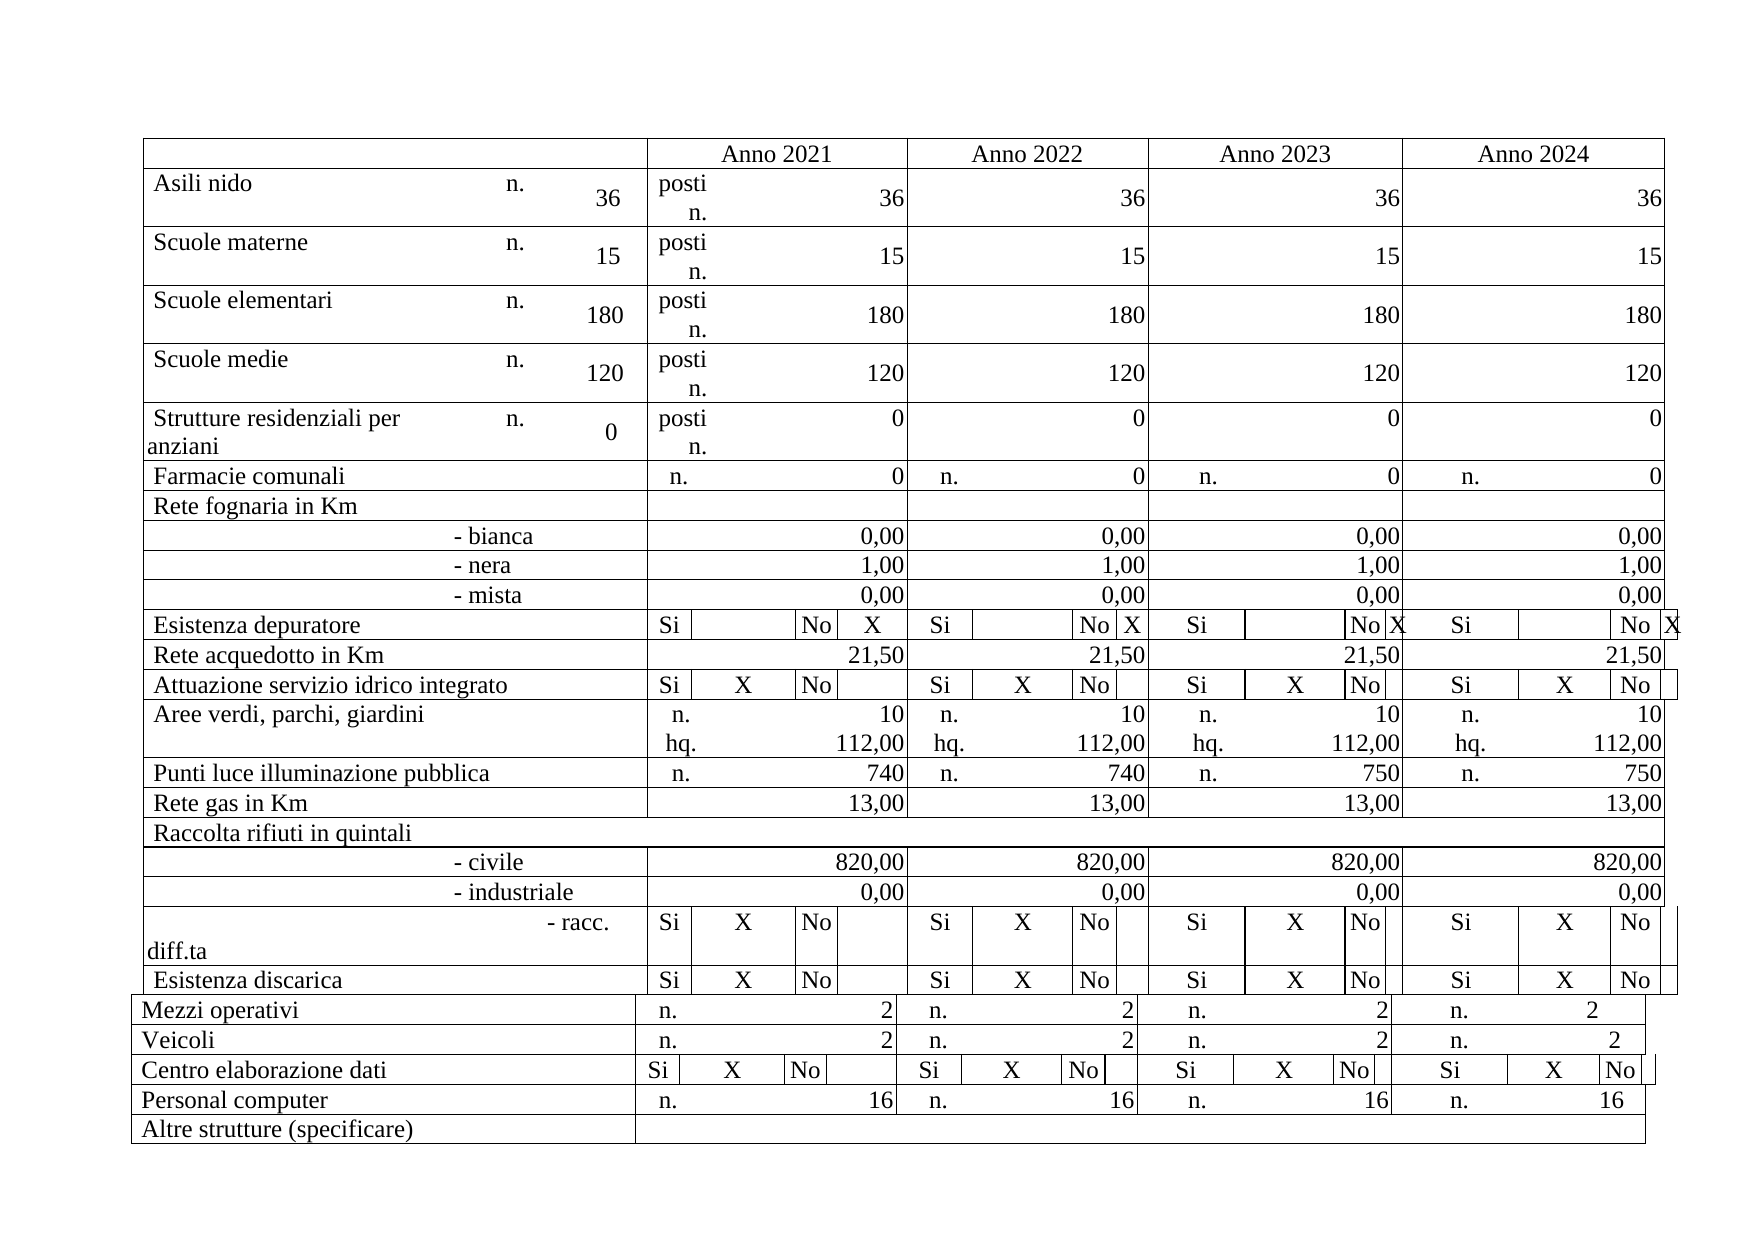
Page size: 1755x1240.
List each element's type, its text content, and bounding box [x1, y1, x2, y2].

table_cell X [680, 1055, 784, 1084]
table_cell [144, 728, 647, 757]
table_cell X [973, 670, 1072, 698]
table_cell Farmacie comunali [144, 461, 647, 490]
table_cell [132, 402, 143, 460]
table_cell n. [908, 461, 991, 490]
table_cell Scuole materne [144, 227, 450, 284]
table_cell [1656, 1114, 1660, 1143]
table_cell 0,00 [1149, 521, 1402, 549]
table_cell 0 [1538, 461, 1664, 490]
table_cell [1660, 1114, 1665, 1143]
table_cell [132, 226, 143, 284]
table_cell Esistenza depuratore [144, 610, 647, 639]
table_cell n. [450, 169, 527, 226]
table_cell [648, 818, 714, 846]
table_cell No [1062, 1055, 1104, 1084]
table_cell Si [648, 610, 691, 639]
table_cell 16 [980, 1085, 1137, 1113]
table_cell 36 [1403, 169, 1664, 226]
table_cell 180 [1403, 286, 1664, 343]
table_cell 0 [528, 403, 647, 460]
table_cell 36 [710, 169, 907, 226]
table_cell X [973, 907, 1072, 964]
table_cell [1149, 491, 1402, 520]
table_cell n. [1392, 1085, 1527, 1113]
table_cell [132, 817, 143, 846]
table_cell [1642, 1054, 1655, 1084]
table_cell Personal computer [132, 1085, 635, 1113]
table_cell X [1519, 670, 1610, 698]
table_cell n. [450, 286, 527, 343]
table_cell Asili nido [144, 169, 450, 226]
table_cell - industriale [450, 877, 647, 906]
table_cell 36 [908, 169, 1148, 226]
table_cell Si [1403, 670, 1518, 698]
table_cell [1403, 818, 1538, 846]
table_cell No [796, 670, 837, 698]
table_cell No [1346, 670, 1385, 698]
table_cell [132, 460, 143, 490]
table_cell [1665, 285, 1678, 343]
table_cell hq. [908, 728, 991, 757]
table_cell 2 [700, 1025, 896, 1054]
table_cell [1117, 907, 1148, 964]
table_cell [715, 818, 907, 846]
table_cell n. [636, 1085, 700, 1113]
table_cell [1665, 728, 1678, 757]
table_cell [991, 818, 1148, 846]
table_cell [1665, 168, 1678, 226]
table_cell No [1611, 966, 1660, 994]
table_cell [132, 699, 143, 728]
table_cell Aree verdi, parchi, giardini [144, 700, 647, 728]
table_cell [132, 787, 143, 817]
table_cell 0 [710, 461, 907, 490]
table_cell 13,00 [1538, 788, 1664, 817]
table_cell [1665, 817, 1678, 846]
table_cell 740 [715, 758, 907, 787]
table_cell [827, 1055, 896, 1084]
table_cell Anno 2021 [648, 139, 907, 167]
table_cell posti n. [648, 344, 710, 402]
table_cell hq. [1403, 728, 1538, 757]
table_cell [1665, 490, 1678, 520]
table_cell Si [648, 907, 691, 964]
table_cell n. [1403, 758, 1538, 787]
table_cell 10 [715, 700, 907, 728]
table_cell 0,00 [908, 877, 1148, 906]
table_cell [908, 788, 991, 817]
table_cell Si [1403, 907, 1518, 964]
table_cell [1646, 1085, 1656, 1113]
table_cell 0,00 [1403, 877, 1664, 906]
table_cell Si [1149, 966, 1244, 994]
table_cell 15 [1403, 227, 1664, 284]
table_cell 2 [980, 995, 1137, 1024]
table_cell No [785, 1055, 826, 1084]
table_cell 120 [1149, 344, 1402, 402]
table_cell [908, 491, 1148, 520]
table_cell [1665, 1024, 1678, 1054]
table_cell [144, 521, 450, 549]
table_cell [132, 138, 143, 167]
table_cell posti n. [648, 227, 710, 284]
table_cell - mista [450, 580, 647, 609]
table_cell [144, 139, 647, 167]
table_cell Rete fognaria in Km [144, 491, 450, 520]
table_cell [1665, 550, 1678, 579]
table_cell 180 [710, 286, 907, 343]
table_cell Anno 2024 [1403, 139, 1664, 167]
table_cell 112,00 [715, 728, 907, 757]
table_cell 750 [1538, 758, 1664, 787]
table_cell [1656, 1024, 1660, 1054]
table_cell [132, 168, 143, 226]
table_cell 0 [908, 403, 1148, 460]
table_cell [144, 848, 450, 876]
table_cell [1538, 818, 1664, 846]
table_cell [132, 906, 143, 964]
table_cell [1660, 995, 1665, 1024]
table_cell [1665, 138, 1678, 167]
table_cell 0,00 [908, 580, 1148, 609]
table_cell [1665, 1114, 1678, 1143]
table_cell [1268, 818, 1403, 846]
table_cell No [796, 966, 837, 994]
table_cell 112,00 [1268, 728, 1402, 757]
table_cell 0,00 [648, 521, 907, 549]
table_cell [1375, 1055, 1391, 1084]
table_cell No [1073, 907, 1116, 964]
table_cell X [1246, 670, 1344, 698]
table_cell [1665, 343, 1678, 402]
table_cell Rete acquedotto in Km [144, 640, 647, 669]
table_cell [648, 848, 714, 876]
table_cell Punti luce illuminazione pubblica [144, 758, 647, 787]
table_cell No [1346, 610, 1385, 639]
table_cell No [1334, 1055, 1374, 1084]
table_cell [838, 966, 907, 994]
table_cell 1,00 [1149, 551, 1402, 579]
table_cell X [1234, 1055, 1333, 1084]
table_cell [132, 550, 143, 579]
table_cell No [1346, 966, 1385, 994]
table_cell 0 [991, 461, 1148, 490]
table_cell [132, 639, 143, 669]
table_cell n. [1392, 995, 1527, 1024]
table_cell [1246, 610, 1344, 639]
table_cell posti n. [648, 286, 710, 343]
table_cell posti n. [648, 403, 710, 460]
table_cell 120 [1403, 344, 1664, 402]
table_cell 1,00 [648, 551, 907, 579]
table_cell Si [1149, 670, 1244, 698]
table_cell 750 [1268, 758, 1402, 787]
table_cell - bianca [450, 521, 647, 549]
table_cell n. [1403, 700, 1538, 728]
table_cell 120 [528, 344, 647, 402]
table_cell Si [648, 670, 691, 698]
table_cell n. [908, 758, 991, 787]
table_cell X [1508, 1055, 1599, 1084]
table_cell 10 [991, 700, 1148, 728]
table_cell [1519, 610, 1610, 639]
table_cell Si [1149, 907, 1244, 964]
table_cell [132, 285, 143, 343]
table_cell 112,00 [991, 728, 1148, 757]
table_cell n. [1149, 461, 1268, 490]
table_cell [1661, 670, 1677, 698]
table_cell [1665, 846, 1678, 876]
table_cell 2 [1527, 995, 1645, 1024]
table_cell - racc. diff.ta [144, 907, 647, 964]
table_cell Si [636, 1055, 679, 1084]
table_cell [1386, 907, 1402, 964]
table_cell Si [908, 610, 972, 639]
table_cell X [692, 966, 795, 994]
table_cell n. [1392, 1025, 1527, 1054]
table_cell Anno 2023 [1149, 139, 1402, 167]
table_cell Mezzi operativi [132, 995, 635, 1024]
table_cell [1656, 1084, 1660, 1113]
table_cell [450, 491, 647, 520]
table_cell Altre strutture (specificare) [132, 1115, 635, 1143]
table_cell Si [1138, 1055, 1233, 1084]
table_cell 2 [1257, 995, 1391, 1024]
table_cell 13,00 [991, 788, 1148, 817]
table_cell [1656, 1054, 1660, 1084]
table_cell Centro elaborazione dati [132, 1055, 635, 1084]
table_cell [132, 609, 143, 639]
table_cell n. [897, 995, 980, 1024]
table_cell 16 [1257, 1085, 1391, 1113]
table_cell n. [1138, 1085, 1257, 1113]
table_cell No [1611, 907, 1660, 964]
table_cell [1117, 670, 1148, 698]
table_cell [692, 610, 795, 639]
table_cell Rete gas in Km [144, 788, 647, 817]
table_cell Si [908, 907, 972, 964]
table_cell [648, 491, 907, 520]
table_cell 10 [1538, 700, 1664, 728]
table_cell n. [897, 1085, 980, 1113]
table_cell 21,50 [1149, 640, 1402, 669]
table_cell n. [1149, 758, 1268, 787]
table_cell [132, 579, 143, 609]
table_cell n. [450, 403, 527, 460]
table_cell [132, 490, 143, 520]
table_cell [838, 670, 907, 698]
table_cell 2 [700, 995, 896, 1024]
table_cell Attuazione servizio idrico integrato [144, 670, 647, 698]
table_cell Si [1403, 966, 1518, 994]
table_cell [1665, 402, 1678, 460]
table_cell 120 [908, 344, 1148, 402]
table_cell 120 [710, 344, 907, 402]
table_cell [636, 1115, 1645, 1143]
table_cell Si [648, 966, 691, 994]
table_cell [132, 520, 143, 549]
table_cell [1403, 491, 1664, 520]
table_cell Si [1149, 610, 1244, 639]
table_cell n. [908, 700, 991, 728]
table_cell 2 [980, 1025, 1137, 1054]
table_cell 1,00 [908, 551, 1148, 579]
table_cell [1117, 966, 1148, 994]
table_cell [973, 610, 1072, 639]
table_cell [648, 877, 714, 906]
table_cell 36 [1149, 169, 1402, 226]
table_cell 10 [1268, 700, 1402, 728]
table_cell Si [908, 670, 972, 698]
table_cell 2 [1257, 1025, 1391, 1054]
table_cell [648, 788, 714, 817]
table_cell [1661, 906, 1677, 964]
table_cell 820,00 [715, 848, 907, 876]
table_cell 112,00 [1538, 728, 1664, 757]
table_cell [1665, 700, 1678, 728]
table_cell Veicoli [132, 1025, 635, 1054]
table_cell Scuole elementari [144, 286, 450, 343]
table_cell [1386, 670, 1402, 698]
table_cell [838, 907, 907, 964]
table_cell n. [648, 758, 714, 787]
table_cell n. [648, 461, 710, 490]
table_cell [1660, 1054, 1665, 1084]
table_cell 180 [908, 286, 1148, 343]
table_cell [1660, 1084, 1665, 1113]
table_cell X [1117, 610, 1148, 639]
table_cell posti n. [648, 169, 710, 226]
table_cell 0,00 [648, 580, 907, 609]
table_cell [1665, 520, 1678, 549]
table_cell 13,00 [715, 788, 907, 817]
table_cell 36 [528, 169, 647, 226]
table_cell [1665, 995, 1678, 1024]
table_cell 820,00 [908, 848, 1148, 876]
table_cell n. [1149, 700, 1268, 728]
table_cell [1665, 757, 1678, 787]
table_cell X [1246, 966, 1344, 994]
table_cell n. [1138, 995, 1257, 1024]
table_cell Si [1403, 610, 1518, 639]
table_cell Anno 2022 [908, 139, 1148, 167]
table_cell 0,00 [1149, 580, 1402, 609]
table_cell 15 [528, 227, 647, 284]
table_cell 15 [710, 227, 907, 284]
table_cell 820,00 [1403, 848, 1664, 876]
table_cell 0 [710, 403, 907, 460]
table_cell [132, 846, 143, 876]
table_cell No [1611, 610, 1660, 639]
table_cell hq. [648, 728, 714, 757]
table_cell [144, 551, 450, 579]
table_cell No [796, 610, 837, 639]
table_cell No [1073, 670, 1116, 698]
table_cell [1148, 818, 1268, 846]
table_cell 0,00 [1403, 580, 1664, 609]
table_cell [1665, 579, 1678, 609]
table_cell [1660, 1024, 1665, 1054]
table_cell [132, 728, 143, 757]
table_cell [132, 669, 143, 698]
table_cell 13,00 [1268, 788, 1402, 817]
table_cell [907, 818, 991, 846]
table_cell X [1519, 966, 1610, 994]
table_cell [132, 876, 143, 906]
table_cell X [973, 966, 1072, 994]
table_cell X [692, 907, 795, 964]
table_cell Si [1392, 1055, 1507, 1084]
table_cell Scuole medie [144, 344, 450, 402]
table_cell No [1073, 966, 1116, 994]
table_cell [1665, 1054, 1678, 1084]
table_cell [1665, 640, 1678, 669]
table_cell 740 [991, 758, 1148, 787]
table_cell No [1600, 1055, 1641, 1084]
table_cell n. [636, 1025, 700, 1054]
table_cell 0 [1149, 403, 1402, 460]
table_cell 15 [1149, 227, 1402, 284]
table_cell [1646, 1024, 1656, 1054]
table_cell hq. [1149, 728, 1268, 757]
table_cell 0,00 [715, 877, 907, 906]
table_cell - civile [450, 848, 647, 876]
table_cell n. [1403, 461, 1538, 490]
table_cell Esistenza discarica [144, 966, 647, 994]
table_cell X [1519, 907, 1610, 964]
table_cell Strutture residenziali per anziani [144, 403, 450, 460]
table_cell X [1246, 907, 1344, 964]
table_cell [1403, 788, 1538, 817]
table_cell 0 [1403, 403, 1664, 460]
table_cell 0 [1268, 461, 1402, 490]
table_cell 820,00 [1149, 848, 1402, 876]
table_cell [1656, 995, 1660, 1024]
table_cell No [1346, 907, 1385, 964]
table_cell No [1611, 670, 1660, 698]
table_cell 15 [908, 227, 1148, 284]
table_cell 0,00 [908, 521, 1148, 549]
table_cell n. [450, 344, 527, 402]
table_cell X [962, 1055, 1061, 1084]
table_cell 16 [1527, 1085, 1645, 1113]
table_cell [144, 877, 450, 906]
table_cell [1661, 966, 1677, 994]
table_cell Si [897, 1055, 961, 1084]
table_cell Raccolta rifiuti in quintali [144, 818, 647, 846]
table_cell 0,00 [1149, 877, 1402, 906]
table_cell - nera [450, 551, 647, 579]
table_cell [1646, 1114, 1656, 1143]
table_cell 2 [1527, 1025, 1645, 1054]
table_cell No [796, 907, 837, 964]
table_cell n. [1138, 1025, 1257, 1054]
table_cell 16 [700, 1085, 896, 1113]
table_cell [1386, 966, 1402, 994]
table_cell [132, 757, 143, 787]
table_cell 180 [528, 286, 647, 343]
table_cell n. [648, 700, 714, 728]
table_cell [132, 965, 143, 994]
table_cell [1665, 226, 1678, 284]
table_cell No [1073, 610, 1116, 639]
table_cell [1665, 460, 1678, 490]
table_cell [132, 343, 143, 402]
table_cell [1149, 788, 1268, 817]
table_cell [1665, 876, 1678, 906]
table_cell [1646, 995, 1656, 1024]
table_cell 21,50 [1403, 640, 1664, 669]
table_cell 1,00 [1403, 551, 1664, 579]
table_cell 0,00 [1403, 521, 1664, 549]
table_cell n. [897, 1025, 980, 1054]
table_cell 21,50 [908, 640, 1148, 669]
table_cell 180 [1149, 286, 1402, 343]
table_cell X [1661, 610, 1677, 639]
table_cell X [692, 670, 795, 698]
table_cell Si [908, 966, 972, 994]
table_cell [1106, 1055, 1137, 1084]
table_cell X [1386, 610, 1402, 639]
table_cell [1665, 1084, 1678, 1113]
table_cell X [838, 610, 907, 639]
table_cell [1665, 787, 1678, 817]
table_cell 21,50 [648, 640, 907, 669]
table_cell [144, 580, 450, 609]
table_cell n. [450, 227, 527, 284]
table_cell n. [636, 995, 700, 1024]
